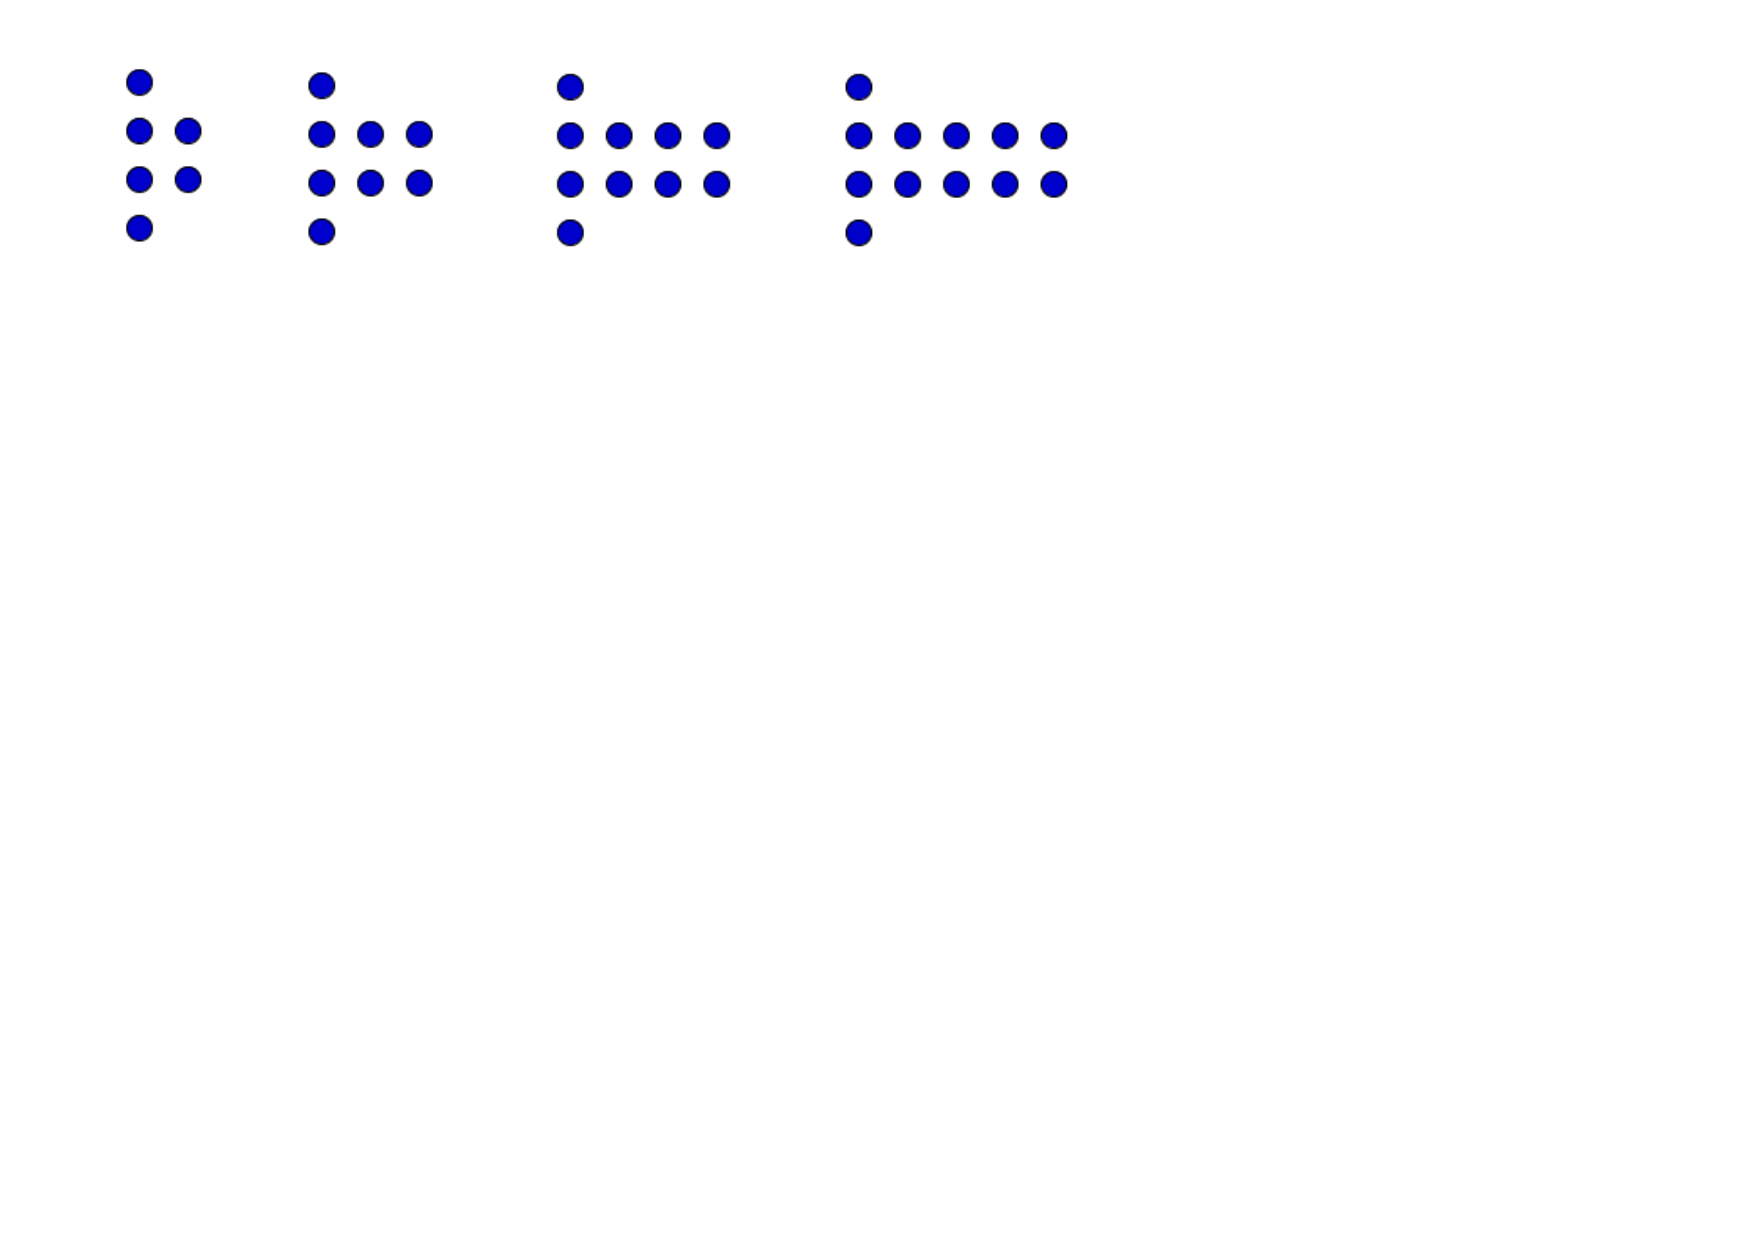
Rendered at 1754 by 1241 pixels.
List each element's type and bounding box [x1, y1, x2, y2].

table_header [67, 51, 257, 268]
picture [114, 57, 208, 259]
table_header [792, 51, 1137, 268]
picture [540, 57, 743, 262]
table_header [258, 51, 493, 268]
picture [838, 57, 1088, 259]
table_header [493, 51, 792, 268]
picture [304, 57, 444, 258]
